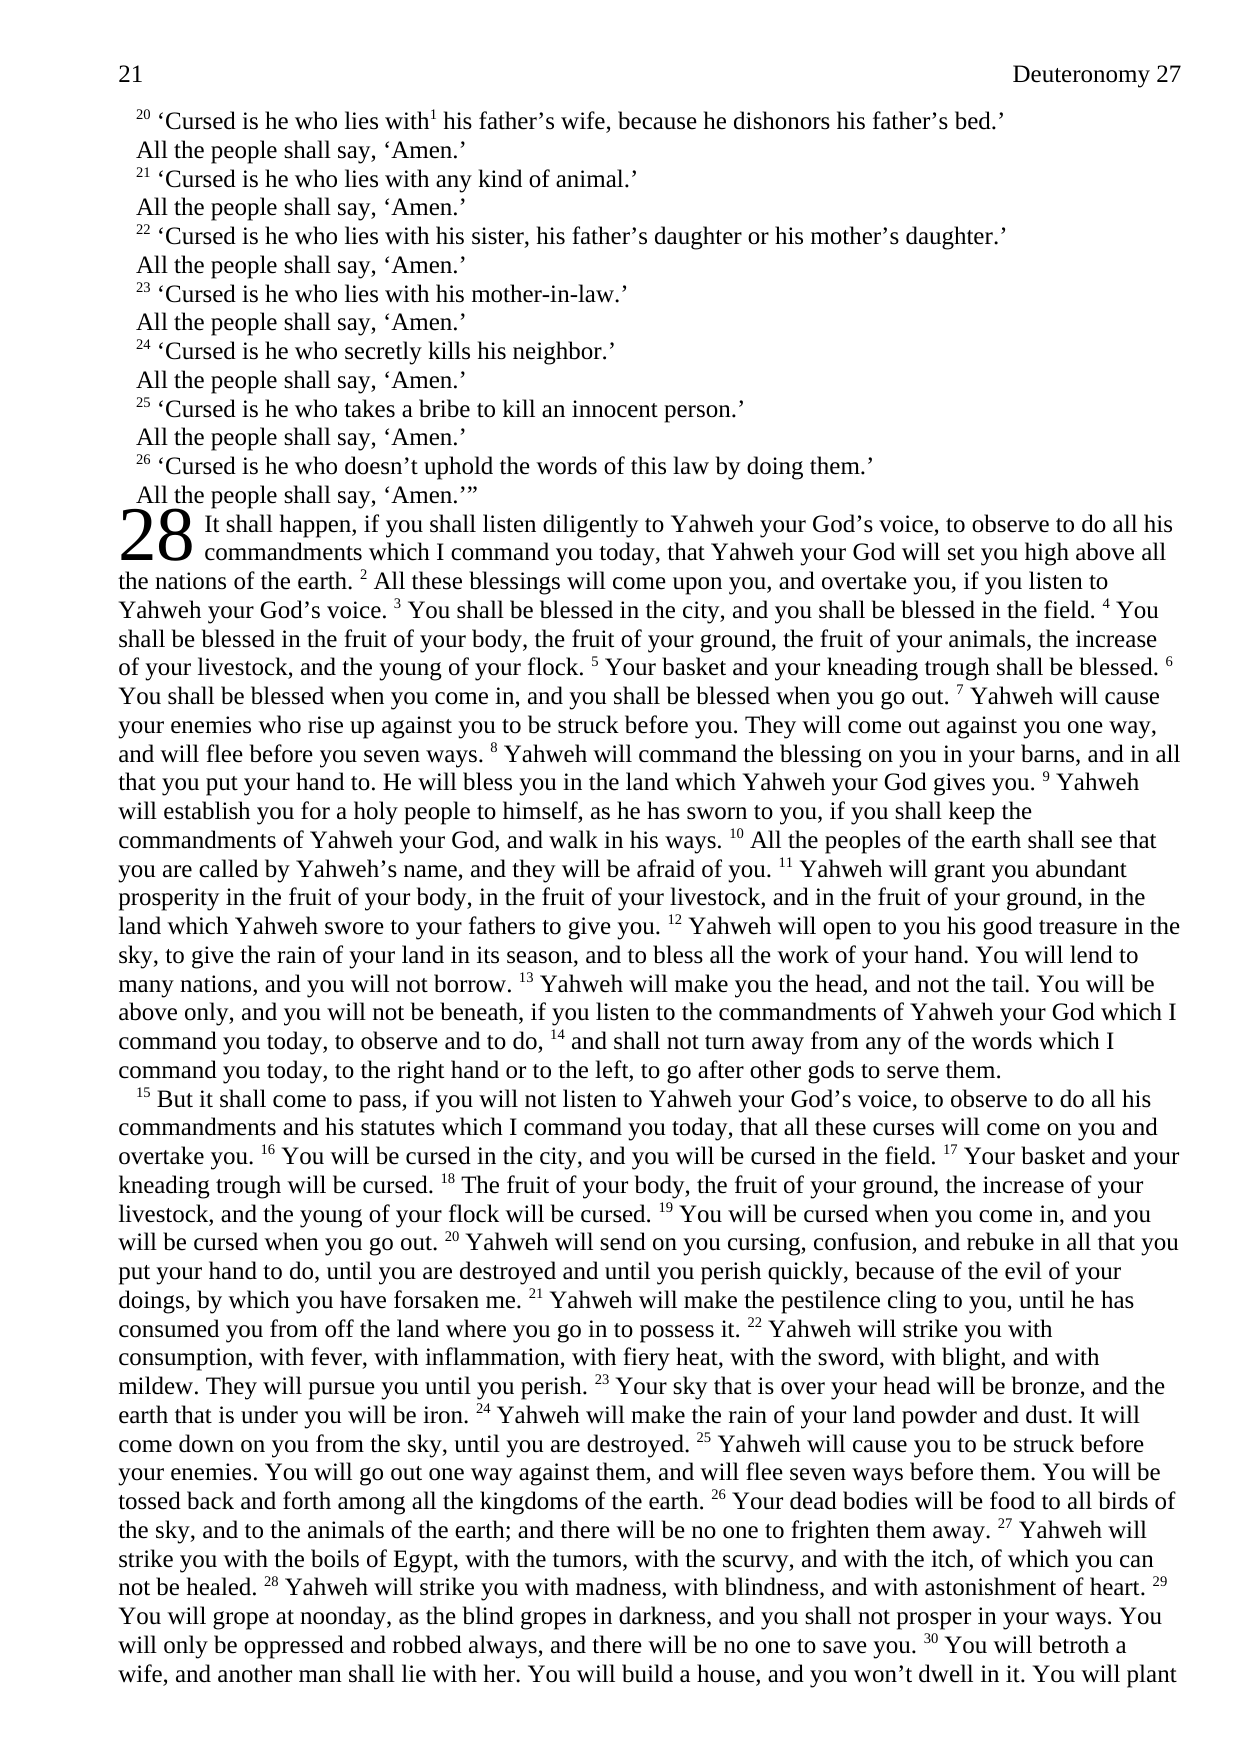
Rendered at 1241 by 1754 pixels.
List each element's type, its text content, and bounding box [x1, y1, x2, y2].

text 15 But it shall come to pass, if you will not listen to Yahweh your God’s voice, to observe to do all his commandments and his statutes which I command you today, that all these curses will come on you and overtake you. 16 You will be cursed in the city, and you will be cursed in the field. 17 Your basket and your kneading trough will be cursed. 18 The fruit of your body, the fruit of your ground, the increase of your livestock, and the young of your flock will be cursed. 19 You will be cursed when you come in, and you will be cursed when you go out. 20 Yahweh will send on you cursing, confusion, and rebuke in all that you put your hand to do, until you are destroyed and until you perish quickly, because of the evil of your doings, by which you have forsaken me. 21 Yahweh will make the pestilence cling to you, until he has consumed you from off the land where you go in to possess it. 22 Yahweh will strike you with consumption, with fever, with inflammation, with fiery heat, with the sword, with blight, and with mildew. They will pursue you until you perish. 23 Your sky that is over your head will be bronze, and the earth that is under you will be iron. 24 Yahweh will make the rain of your land powder and dust. It will come down on you from the sky, until you are destroyed. 25 Yahweh will cause you to be struck before your enemies. You will go out one way against them, and will flee seven ways before them. You will be tossed back and forth among all the kingdoms of the earth. 26 Your dead bodies will be food to all birds of the sky, and to the animals of the earth; and there will be no one to frighten them away. 27 Yahweh will strike you with the boils of Egypt, with the tumors, with the scurvy, and with the itch, of which you can not be healed. 28 Yahweh will strike you with madness, with blindness, and with astonishment of heart. 29 You will grope at noonday, as the blind gropes in darkness, and you shall not prosper in your ways. You will only be oppressed and robbed always, and there will be no one to save you. 30 You will betroth a wife, and another man shall lie with her. You will build a house, and you won’t dwell in it. You will plant [118, 1084, 1181, 1687]
text 20 ‘Cursed is he who lies with1 his father’s wife, because he dishonors his father’s bed.’ [118, 106, 1181, 135]
text All the people shall say, ‘Amen.’ [118, 422, 1181, 451]
text All the people shall say, ‘Amen.’ [118, 192, 1181, 221]
text All the people shall say, ‘Amen.’ [118, 307, 1181, 336]
text All the people shall say, ‘Amen.’ [118, 250, 1181, 279]
text All the people shall say, ‘Amen.’” [118, 480, 1181, 509]
text 25 ‘Cursed is he who takes a bribe to kill an innocent person.’ [118, 394, 1181, 422]
text 28It shall happen, if you shall listen diligently to Yahweh your God’s voice, to observe to do all his commandments which I command you today, that Yahweh your God will set you high above all the nations of the earth. 2 All these blessings will come upon you, and overtake you, if you listen to Yahweh your God’s voice. 3 You shall be blessed in the city, and you shall be blessed in the field. 4 You shall be blessed in the fruit of your body, the fruit of your ground, the fruit of your animals, the increase of your livestock, and the young of your flock. 5 Your basket and your kneading trough shall be blessed. 6 You shall be blessed when you come in, and you shall be blessed when you go out. 7 Yahweh will cause your enemies who rise up against you to be struck before you. They will come out against you one way, and will flee before you seven ways. 8 Yahweh will command the blessing on you in your barns, and in all that you put your hand to. He will bless you in the land which Yahweh your God gives you. 9 Yahweh will establish you for a holy people to himself, as he has sworn to you, if you shall keep the commandments of Yahweh your God, and walk in his ways. 10 All the peoples of the earth shall see that you are called by Yahweh’s name, and they will be afraid of you. 11 Yahweh will grant you abundant prosperity in the fruit of your body, in the fruit of your livestock, and in the fruit of your ground, in the land which Yahweh swore to your fathers to give you. 12 Yahweh will open to you his good treasure in the sky, to give the rain of your land in its season, and to bless all the work of your hand. You will lend to many nations, and you will not borrow. 13 Yahweh will make you the head, and not the tail. You will be above only, and you will not be beneath, if you listen to the commandments of Yahweh your God which I command you today, to observe and to do, 14 and shall not turn away from any of the words which I command you today, to the right hand or to the left, to go after other gods to serve them. [118, 509, 1181, 1084]
text All the people shall say, ‘Amen.’ [118, 135, 1181, 164]
text 21 ‘Cursed is he who lies with any kind of animal.’ [118, 164, 1181, 192]
text 23 ‘Cursed is he who lies with his mother-in-law.’ [118, 279, 1181, 307]
text All the people shall say, ‘Amen.’ [118, 365, 1181, 394]
text 26 ‘Cursed is he who doesn’t uphold the words of this law by doing them.’ [118, 451, 1181, 480]
text 22 ‘Cursed is he who lies with his sister, his father’s daughter or his mother’s daughter.’ [118, 221, 1181, 250]
text 24 ‘Cursed is he who secretly kills his neighbor.’ [118, 336, 1181, 365]
